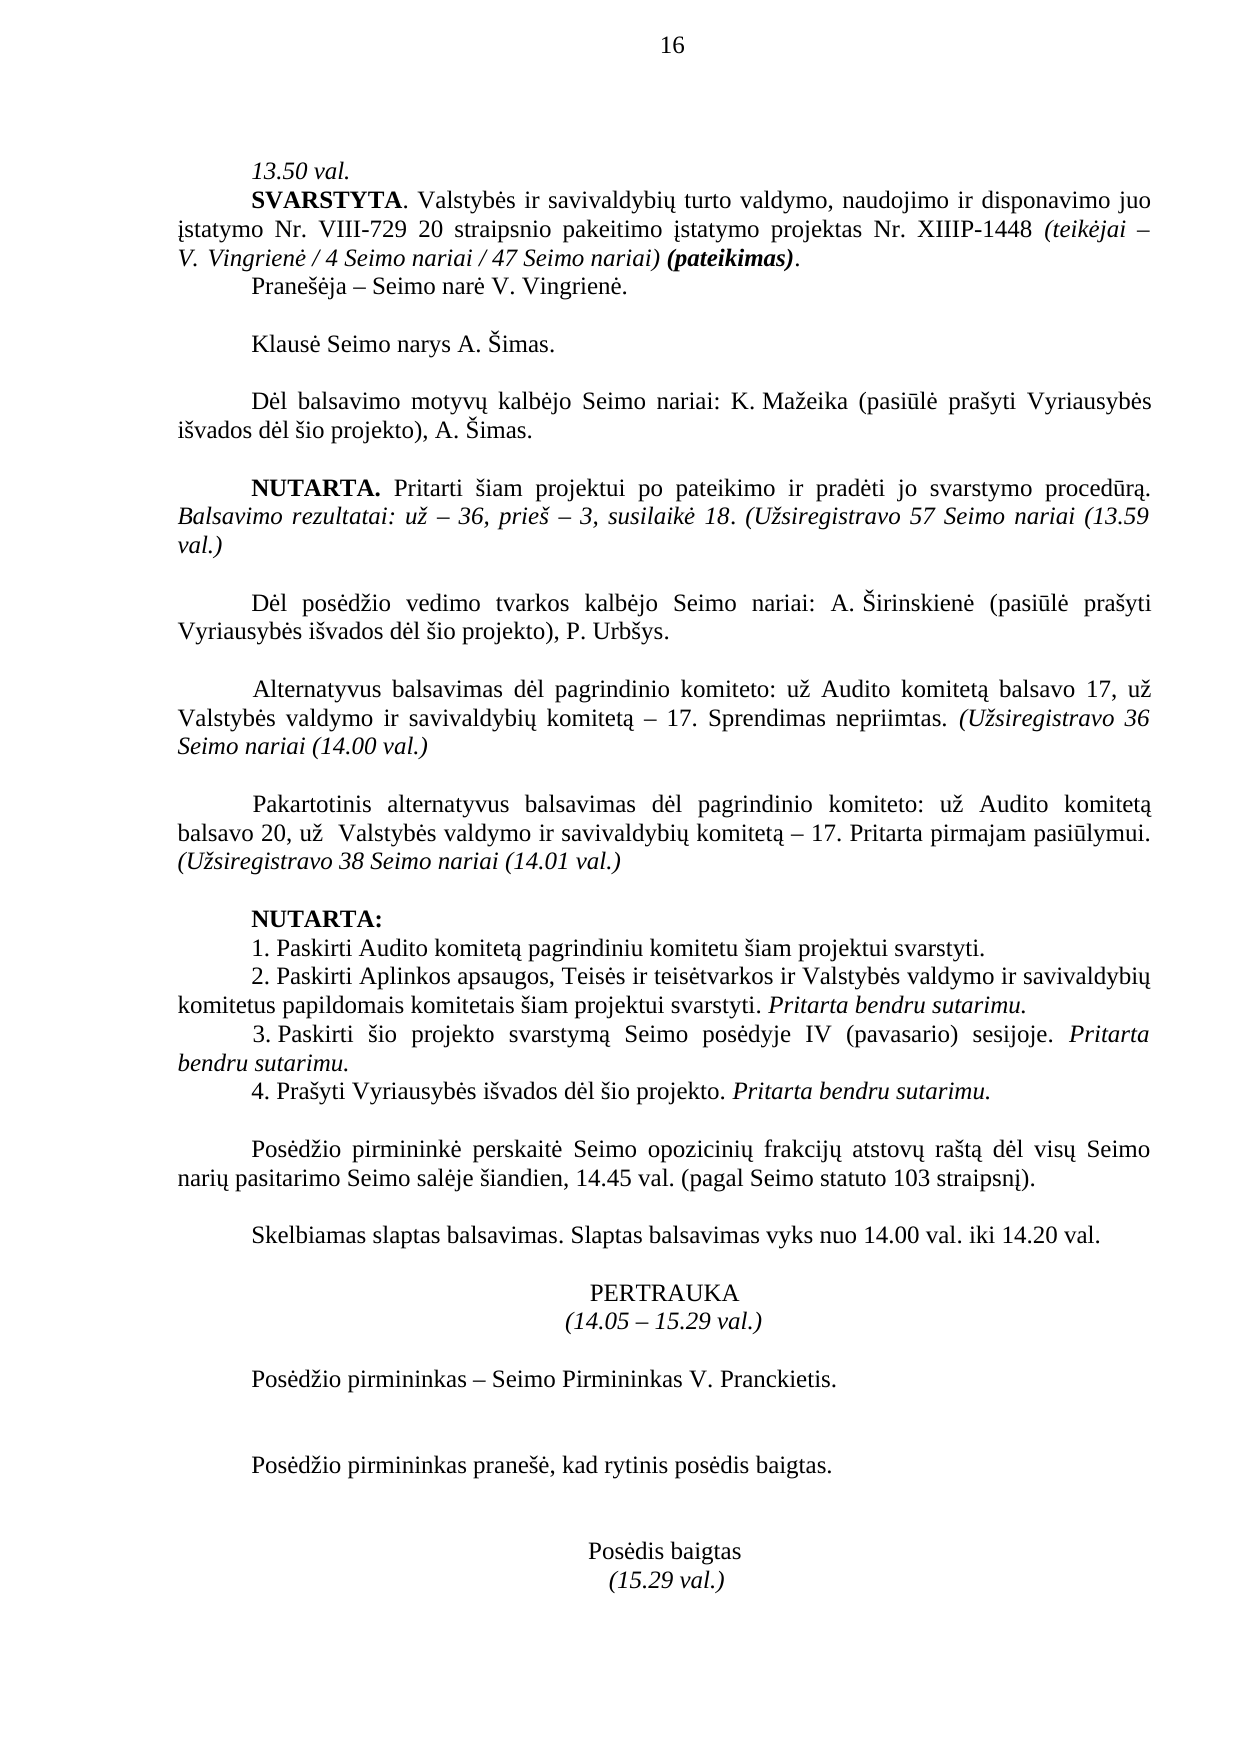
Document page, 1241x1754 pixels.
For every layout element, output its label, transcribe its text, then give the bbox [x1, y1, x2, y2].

text 1. Paskirti Audito komitetą pagrindiniu komitetu šiam projektui svarstyti. [177, 933, 1152, 961]
text PERTRAUKA [177, 1278, 1152, 1306]
text SVARSTYTA. Valstybės ir savivaldybių turto valdymo, naudojimo ir disponavimo juo įstatymo Nr. VIII-729 20 straipsnio pakeitimo įstatymo projektas Nr. XIIIP-1448 (teikėjai – V. Vingrienė / 4 Seimo nariai / 47 Seimo nariai) (pateikimas). [177, 185, 1152, 271]
text NUTARTA: [177, 904, 1152, 933]
text Pakartotinis alternatyvus balsavimas dėl pagrindinio komiteto: už Audito komitetą balsavo 20, už Valstybės valdymo ir savivaldybių komitetą – 17. Pritarta pirmajam pasiūlymui. (Užsiregistravo 38 Seimo nariai (14.01 val.) [177, 789, 1152, 875]
text Klausė Seimo narys A. Šimas. [177, 329, 1152, 358]
text Alternatyvus balsavimas dėl pagrindinio komiteto: už Audito komitetą balsavo 17, už Valstybės valdymo ir savivaldybių komitetą – 17. Sprendimas nepriimtas. (Užsiregistravo 36 Seimo nariai (14.00 val.) [177, 674, 1152, 760]
text (14.05 – 15.29 val.) [177, 1306, 1152, 1335]
text Posėdžio pirmininkas pranešė, kad rytinis posėdis baigtas. [177, 1450, 1152, 1479]
text Posėdžio pirmininkė perskaitė Seimo opozicinių frakcijų atstovų raštą dėl visų Seimo narių pasitarimo Seimo salėje šiandien, 14.45 val. (pagal Seimo statuto 103 straipsnį). [177, 1134, 1152, 1191]
text 13.50 val. [177, 156, 1152, 185]
text NUTARTA. Pritarti šiam projektui po pateikimo ir pradėti jo svarstymo procedūrą. Balsavimo rezultatai: už – 36, prieš – 3, susilaikė 18. (Užsiregistravo 57 Seimo nariai (13.59 val.) [177, 473, 1152, 559]
text Pranešėja – Seimo narė V. Vingrienė. [177, 271, 1152, 300]
text Skelbiamas slaptas balsavimas. Slaptas balsavimas vyks nuo 14.00 val. iki 14.20 val. [177, 1220, 1152, 1249]
text 4. Prašyti Vyriausybės išvados dėl šio projekto. Pritarta bendru sutarimu. [177, 1076, 1152, 1105]
text Posėdis baigtas [177, 1536, 1152, 1565]
text 3. Paskirti šio projekto svarstymą Seimo posėdyje IV (pavasario) sesijoje. Pritarta bendru sutarimu. [177, 1019, 1152, 1076]
text Dėl balsavimo motyvų kalbėjo Seimo nariai: K. Mažeika (pasiūlė prašyti Vyriausybės išvados dėl šio projekto), A. Šimas. [177, 386, 1152, 444]
text 2. Paskirti Aplinkos apsaugos, Teisės ir teisėtvarkos ir Valstybės valdymo ir savivaldybių komitetus papildomais komitetais šiam projektui svarstyti. Pritarta bendru sutarimu. [177, 961, 1152, 1019]
text (15.29 val.) [177, 1565, 1152, 1594]
text Dėl posėdžio vedimo tvarkos kalbėjo Seimo nariai: A. Širinskienė (pasiūlė prašyti Vyriausybės išvados dėl šio projekto), P. Urbšys. [177, 588, 1152, 645]
text Posėdžio pirmininkas – Seimo Pirmininkas V. Pranckietis. [177, 1364, 1152, 1393]
